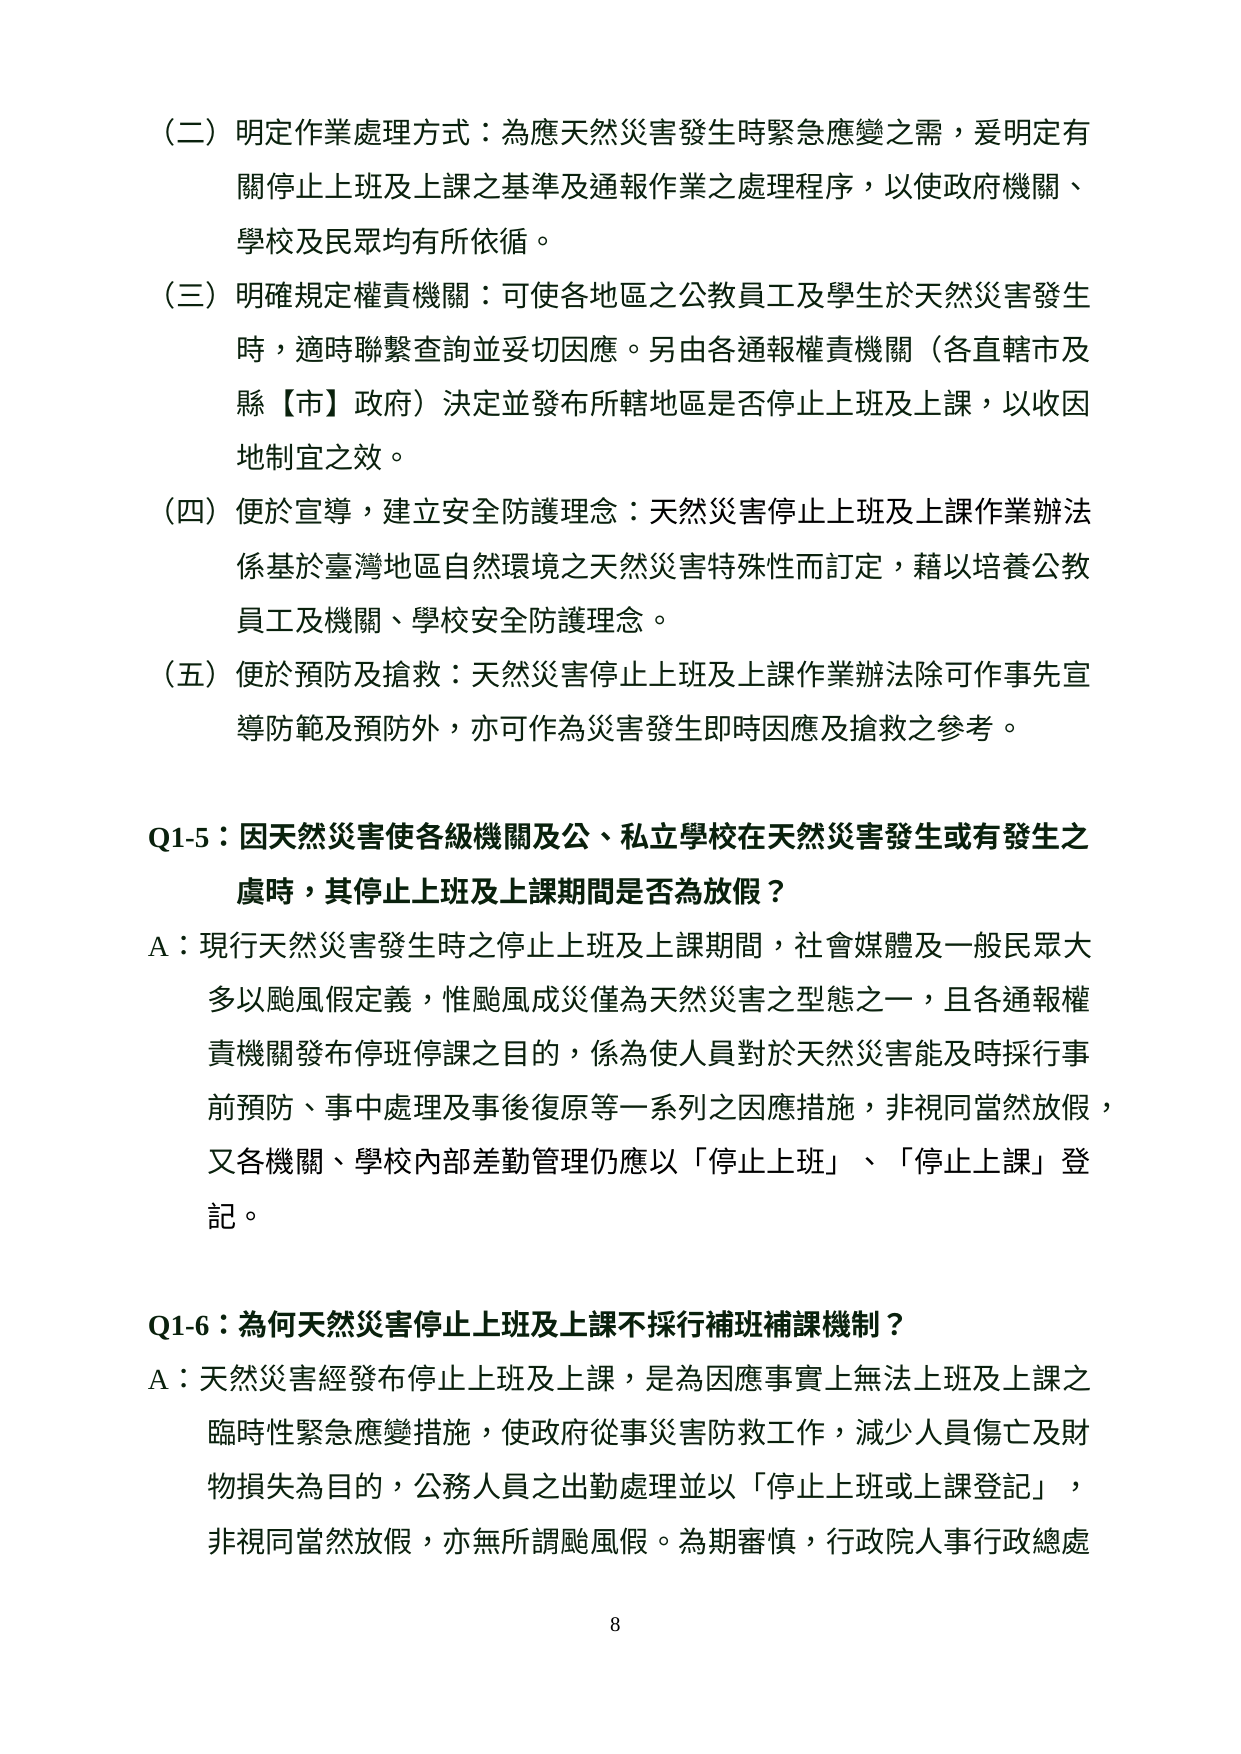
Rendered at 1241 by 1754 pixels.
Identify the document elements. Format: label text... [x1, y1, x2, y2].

text A：天然災害經發布停止上班及上課，是為因應事實上無法上班及上課之臨時性緊急應變措施，使政府從事災害防救工作，減少人員傷亡及財物損失為目的，公務人員之出勤處理並以「停止上班或上課登記」，非視同當然放假，亦無所謂颱風假。為期審慎，行政院人事行政總處 [148, 1346, 1092, 1563]
text Q1-5：因天然災害使各級機關及公、私立學校在天然災害發生或有發生之虞時，其停止上班及上課期間是否為放假？ [148, 804, 1092, 913]
text A：現行天然災害發生時之停止上班及上課期間，社會媒體及一般民眾大多以颱風假定義，惟颱風成災僅為天然災害之型態之一，且各通報權責機關發布停班停課之目的，係為使人員對於天然災害能及時採行事前預防、事中處理及事後復原等一系列之因應措施，非視同當然放假，又各機關、學校內部差勤管理仍應以「停止上班」、「停止上課」登記。 [148, 913, 1092, 1238]
text （三）明確規定權責機關：可使各地區之公教員工及學生於天然災害發生時，適時聯繫查詢並妥切因應。另由各通報權責機關（各直轄市及縣【市】政府）決定並發布所轄地區是否停止上班及上課，以收因地制宜之效。 [146, 263, 1092, 479]
text （四）便於宣導，建立安全防護理念：天然災害停止上班及上課作業辦法係基於臺灣地區自然環境之天然災害特殊性而訂定，藉以培養公教員工及機關、學校安全防護理念。 [146, 479, 1092, 642]
text （二）明定作業處理方式：為應天然災害發生時緊急應變之需，爰明定有關停止上班及上課之基準及通報作業之處理程序，以使政府機關、學校及民眾均有所依循。 [146, 100, 1092, 263]
text Q1-6：為何天然災害停止上班及上課不採行補班補課機制？ [148, 1292, 1092, 1346]
text （五）便於預防及搶救：天然災害停止上班及上課作業辦法除可作事先宣導防範及預防外，亦可作為災害發生即時因應及搶救之參考。 [146, 642, 1092, 750]
